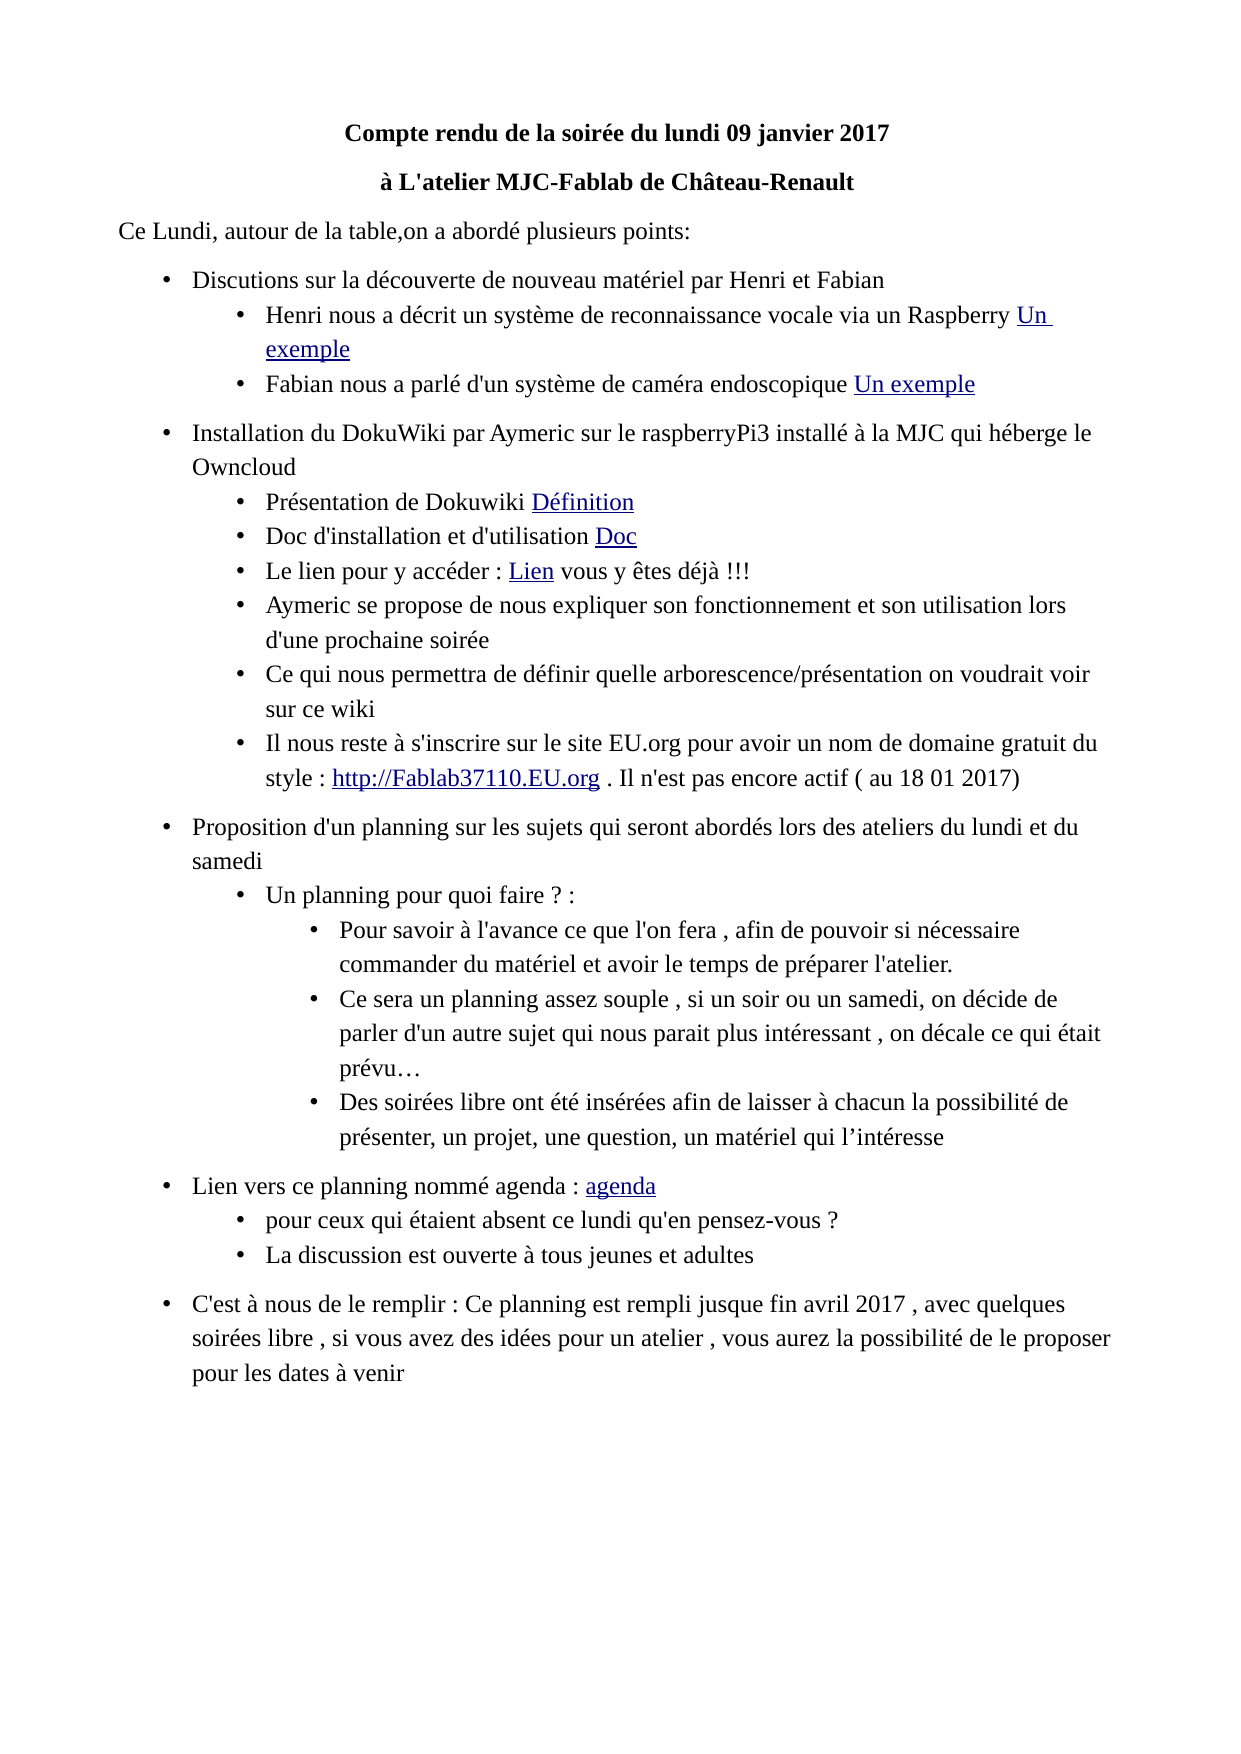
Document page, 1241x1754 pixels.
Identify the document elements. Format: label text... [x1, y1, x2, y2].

list Un planning pour quoi faire ? : [236, 881, 1122, 909]
list Lien vers ce planning nommé agenda : agenda [162, 1171, 1122, 1200]
text Ce Lundi, autour de la table,on a abordé plusieurs points: [118, 216, 1122, 245]
list Pour savoir à l'avance ce que l'on fera , afin de pouvoir si nécessaire commander du matériel et avoir le temps de préparer l'atelier. [309, 915, 1122, 978]
list Ce sera un planning assez souple , si un soir ou un samedi, on décide de parler d'un autre sujet qui nous parait plus intéressant , on décale ce qui était prévu… [309, 984, 1122, 1082]
text Compte rendu de la soirée du lundi 09 janvier 2017 [118, 118, 1122, 147]
list C'est à nous de le remplir : Ce planning est rempli jusque fin avril 2017 , avec quelques soirées libre , si vous avez des idées pour un atelier , vous aurez la possibilité de le proposer pour les dates à venir [162, 1289, 1122, 1387]
list Il nous reste à s'inscrire sur le site EU.org pour avoir un nom de domaine gratuit du style : http://Fablab37110.EU.org . Il n'est pas encore actif ( au 18 01 2017) [236, 728, 1122, 791]
list Des soirées libre ont été insérées afin de laisser à chacun la possibilité de présenter, un projet, une question, un matériel qui l’intéresse [309, 1087, 1122, 1151]
list Ce qui nous permettra de définir quelle arborescence/présentation on voudrait voir sur ce wiki [236, 659, 1122, 722]
list Doc d'installation et d'utilisation Doc [236, 521, 1122, 550]
list Présentation de Dokuwiki Définition [236, 487, 1122, 516]
text à L'atelier MJC-Fablab de Château-Renault [118, 167, 1122, 196]
list Fabian nous a parlé d'un système de caméra endoscopique Un exemple [236, 369, 1122, 397]
list Aymeric se propose de nous expliquer son fonctionnement et son utilisation lors d'une prochaine soirée [236, 590, 1122, 653]
list La discussion est ouverte à tous jeunes et adultes [236, 1240, 1122, 1269]
list Discutions sur la découverte de nouveau matériel par Henri et Fabian [162, 265, 1122, 294]
list Le lien pour y accéder : Lien vous y êtes déjà !!! [236, 556, 1122, 584]
list pour ceux qui étaient absent ce lundi qu'en pensez-vous ? [236, 1206, 1122, 1234]
list Installation du DokuWiki par Aymeric sur le raspberryPi3 installé à la MJC qui héberge le Owncloud [162, 418, 1122, 481]
list Henri nous a décrit un système de reconnaissance vocale via un Raspberry Un exemple [236, 300, 1122, 363]
list Proposition d'un planning sur les sujets qui seront abordés lors des ateliers du lundi et du samedi [162, 812, 1122, 875]
